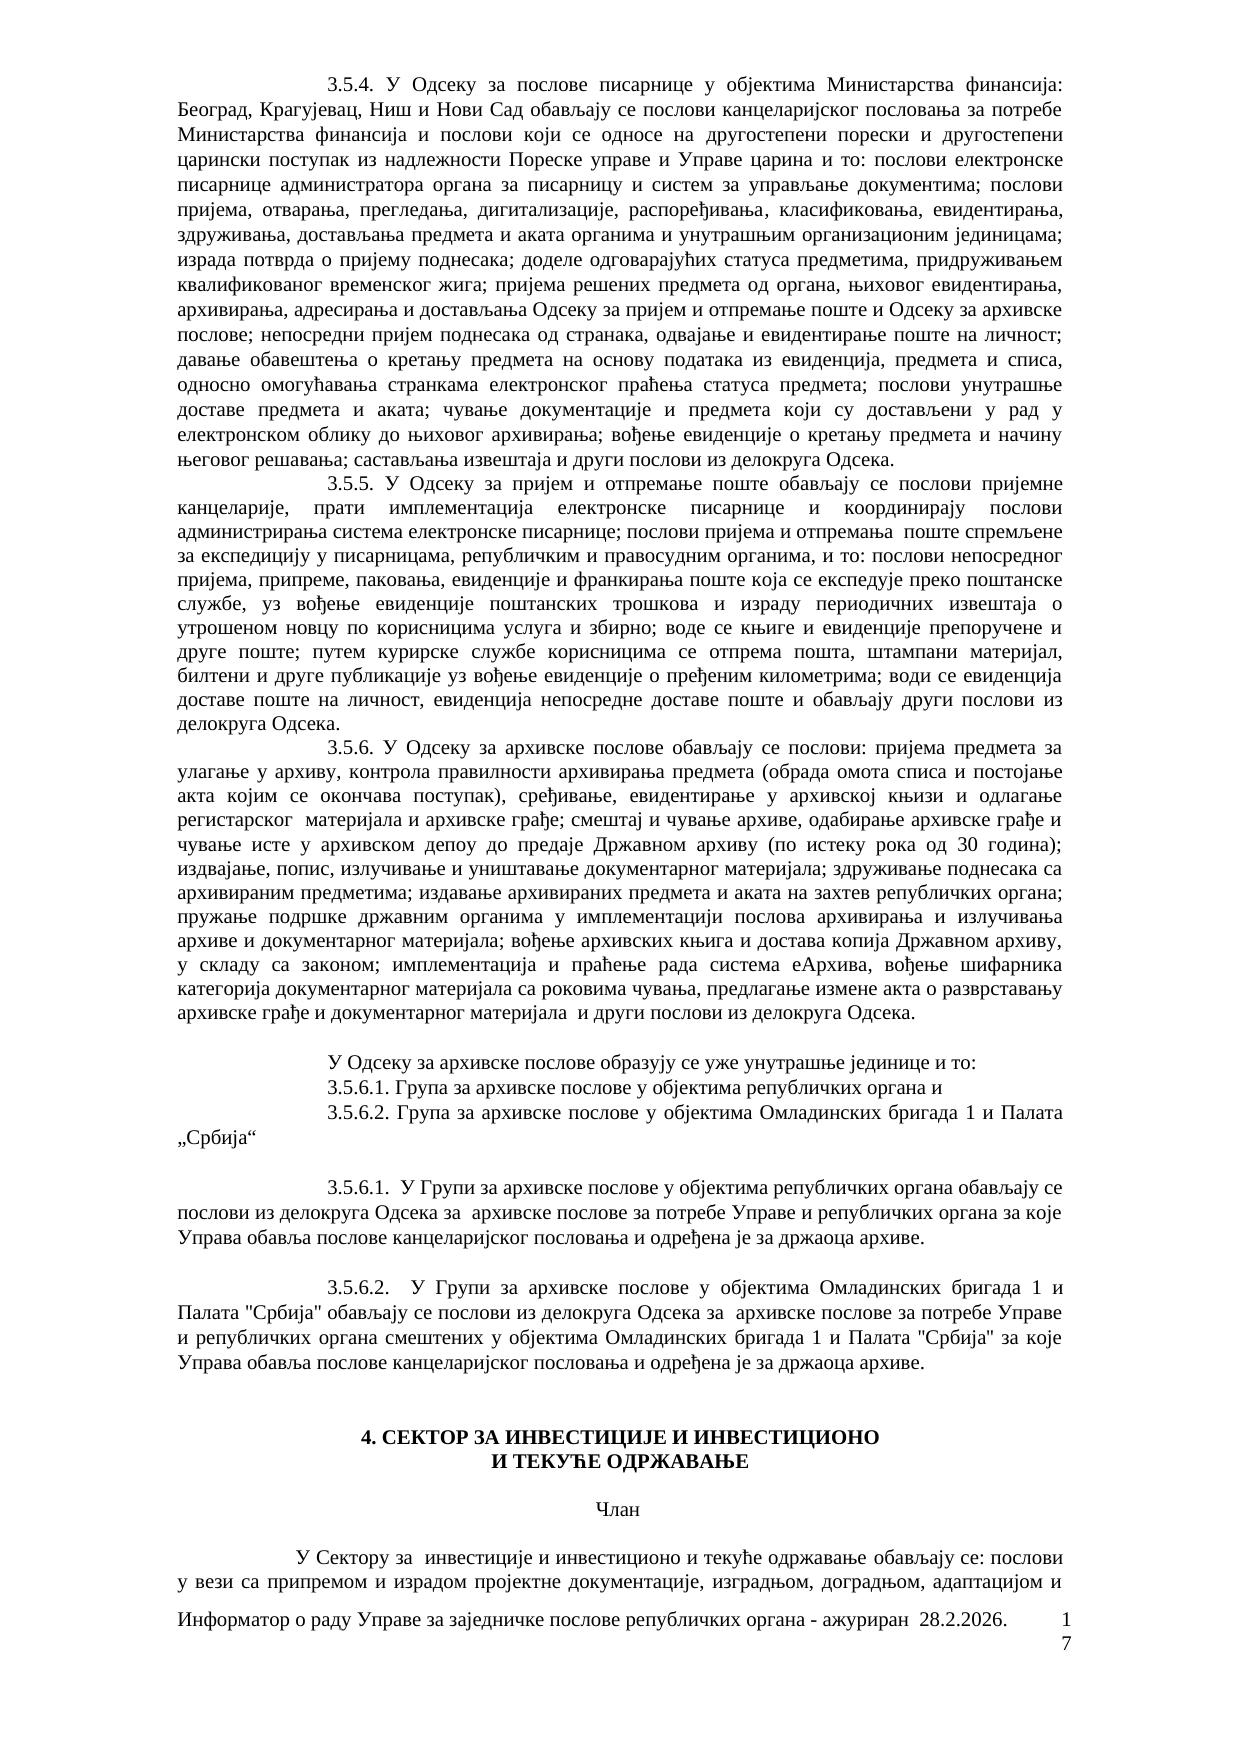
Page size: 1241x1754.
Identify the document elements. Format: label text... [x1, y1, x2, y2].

text 3.5.6.2. Група за архивске послове у објектима Омладинских бригада 1 и Палата „Србија“ [177, 1099, 1063, 1149]
text 3.5.6.1. Група за архивске послове у објектима републичких органа и [177, 1074, 1063, 1099]
text Члан [177, 1497, 1063, 1521]
text 3.5.5. У Одсеку за пријем и отпремање поште обављају се послови пријемне канцеларије, прати имплементација електронске писарнице и координирају послови администрирања система електронске писарнице; послови пријема и отпремања поште спремљене за експедицију у писарницама, републичким и правосудним органима, и то: послови непосредног пријема, припреме, паковања, евиденције и франкирања поште која се експедује преко поштанске службе, уз вођење евиденције поштанских трошкова и израду периодичних извештаја о утрошеном новцу по корисницима услуга и збирно; воде се књиге и евиденције препоручене и друге поште; путем курирске службе корисницима се отпрема пошта, штампани материјал, билтени и друге публикације уз вођење евиденције о пређеним километрима; води се евиденција доставе поште на личност, евиденција непосредне доставе поште и обављају други послови из делокруга Одсека. [177, 471, 1063, 735]
subtitle У Сектору за инвестиције и инвестиционо и текуће одржавање обављају се: послови у вези са припремом и израдом пројектне документације, изградњом, доградњом, адаптацијом и [177, 1545, 1063, 1593]
text 3.5.4. У Одсеку за послове писарнице у објектима Министарства финансија: Београд, Крагујевац, Ниш и Нови Сад обављају се послови канцеларијског пословања за потребе Министарства финансија и послови који се односе на другостепени порески и другостепени царински поступак из надлежности Пореске управе и Управе царина и то: послови електронске писарнице администратора органа за писарницу и систем за управљање документима; послови пријемa, отварања, прегледања, дигитализације, распоређивања, класификовања, евидентирањa, здруживања, достављања предмета и аката органима и унутрашњим организационим јединицама; израда потврда о пријему поднесака; доделе одговарајућих статуса предметима, придруживањем квалификованог временског жига; пријема решених предмета од органа, њиховог евидентирања, архивирања, адресирања и достављања Одсеку за пријем и отпремање поште и Одсеку за архивске послове; непосредни пријем поднесака од странака, одвајање и евидентирање поште на личност; давање обавештења о кретању предмета на основу података из евиденција, предмета и списа, односно омогућавања странкама електронског праћења статуса предмета; послови унутрашње доставе предмета и аката; чување документације и предмета који су достављени у рад у електронском облику до њиховог архивирања; вођење евиденције о кретању предмета и начину његовог решавања; састављања извештаја и други послови из делокруга Одсека. [177, 71, 1063, 471]
text 3.5.6.1. У Групи за архивске послове у објектима републичких органа обављају се послови из делокруга Одсека за архивске послове за потребе Управе и републичких органа за које Управа обавља послове канцеларијског пословања и одређена је за држаоца архиве. [177, 1174, 1063, 1249]
text 3.5.6.2. У Групи за архивске послове у објектима Омладинских бригада 1 и Палата ''Србија'' обављају се послови из делокруга Одсека за архивске послове за потребе Управе и републичких органа смештених у објектима Омладинских бригада 1 и Палата ''Србија'' за које Управа обавља послове канцеларијског пословања и одређена је за држаоца архиве. [177, 1274, 1063, 1374]
text 3.5.6. У Одсеку за архивске послове обављају се послови: пријема предмета за улагање у архиву, контрола правилности архивирања предмета (обрада омота списа и постојање акта којим се окончава поступак), сређивање, евидентирање у архивској књизи и одлагање регистарског материјала и архивске грађе; смештај и чување архиве, одабирање архивске грађе и чување исте у архивском депоу до предаје Државном архиву (по истеку рока од 30 година); издвајање, попис, излучивање и уништавање документарног материјала; здруживање поднесака са архивираним предметима; издавање архивираних предмета и аката на захтев републичких органа; пружање подршке државним органима у имплементацији послова архивирања и излучивања архиве и документарног материјала; вођење архивских књига и достава копија Државном архиву, у складу са законом; имплементација и праћење рада система еАрхива, вођење шифарника категорија документарног материјала са роковима чувања, предлагање измене акта о разврставању архивске грађе и документарног материјала и други послови из делокруга Одсека. [177, 735, 1063, 1024]
text 4. СЕКТОР ЗА ИНВЕСТИЦИЈЕ И ИНВЕСТИЦИОНО [177, 1424, 1063, 1449]
text И ТЕКУЋЕ ОДРЖАВАЊЕ [177, 1449, 1063, 1473]
text У Одсеку за архивске послове образују се уже унутрашње јединице и то: [177, 1049, 1063, 1074]
